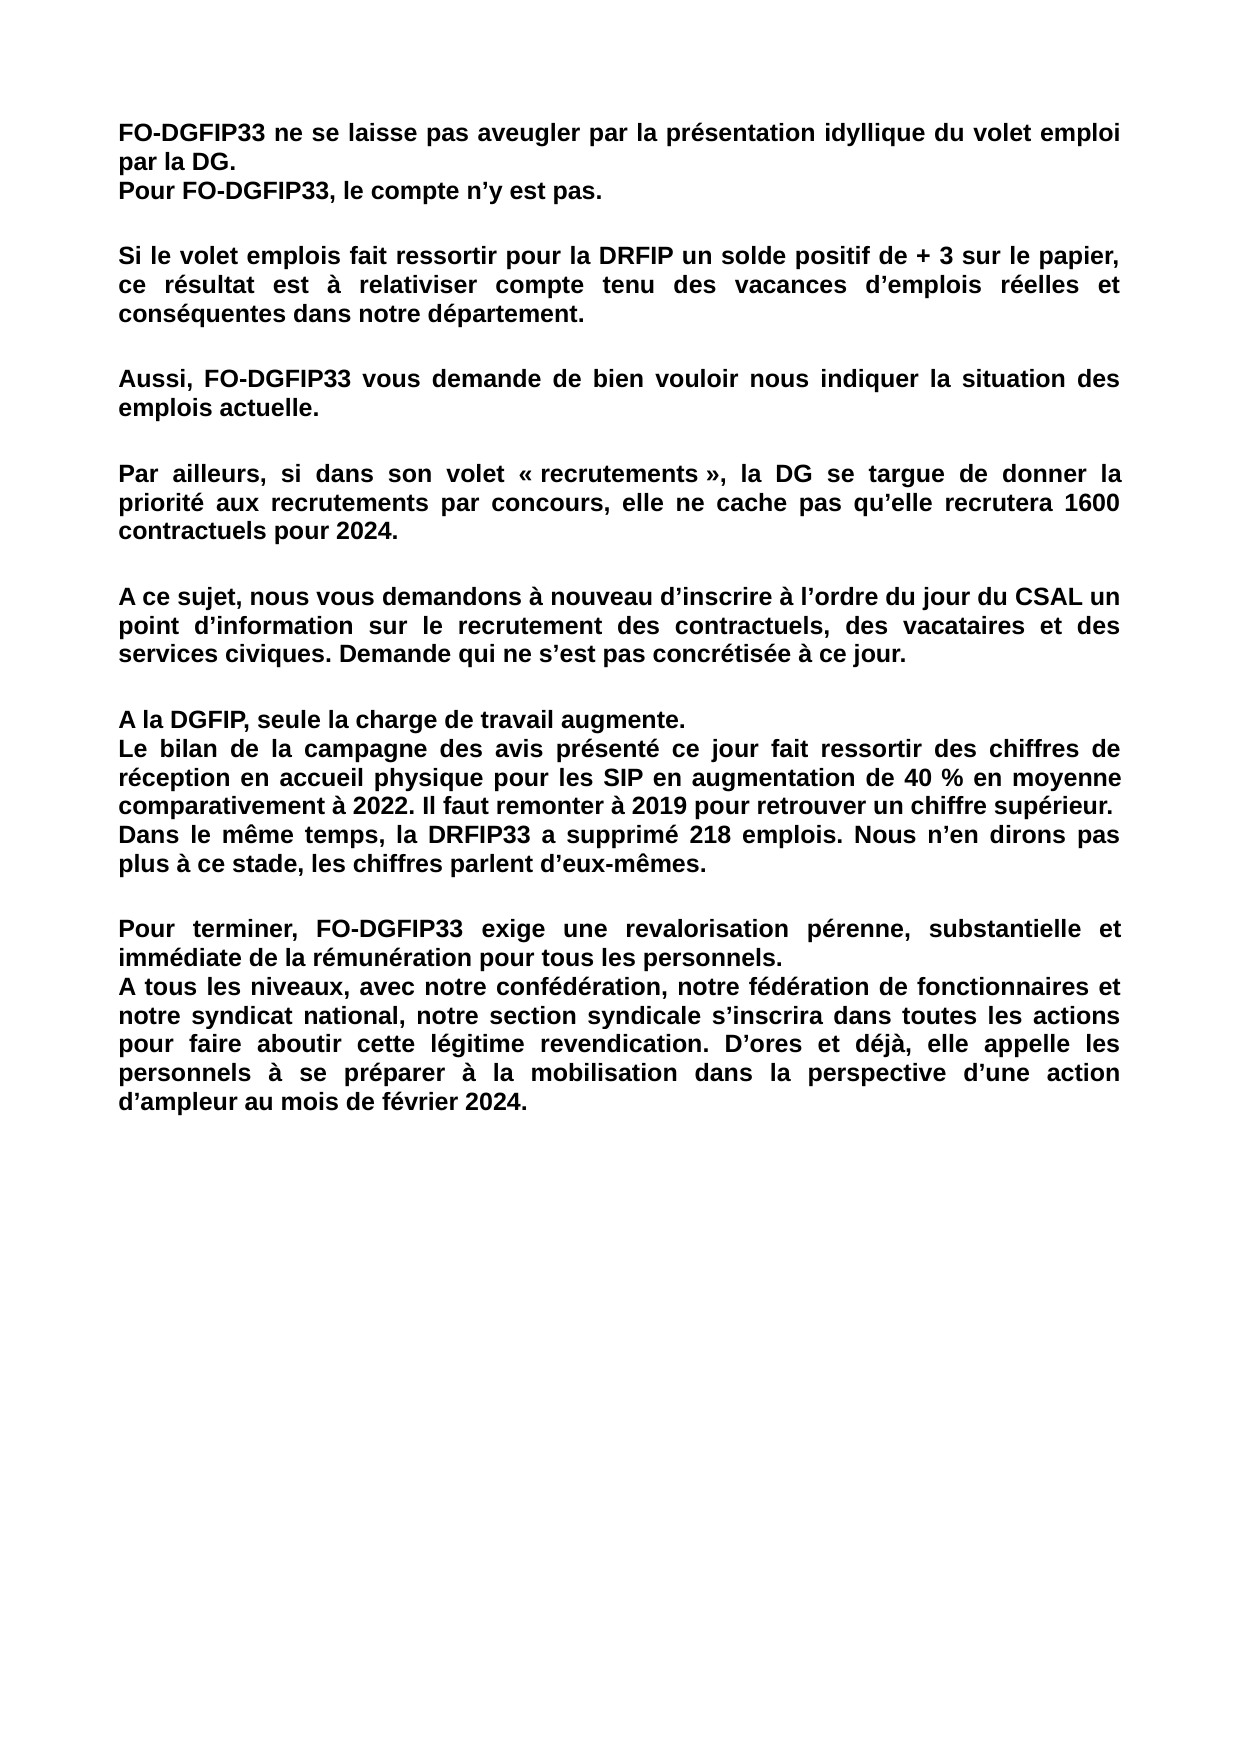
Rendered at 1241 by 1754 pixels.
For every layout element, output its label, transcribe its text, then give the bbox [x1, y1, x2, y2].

text FO-DGFIP33 ne se laisse pas aveugler par la présentation idyllique du volet emploi par la DG. [118, 118, 1122, 176]
text Dans le même temps, la DRFIP33 a supprimé 218 emplois. Nous n’en dirons pas plus à ce stade, les chiffres parlent d’eux-mêmes. [118, 820, 1122, 877]
text A ce sujet, nous vous demandons à nouveau d’inscrire à l’ordre du jour du CSAL un point d’information sur le recrutement des contractuels, des vacataires et des services civiques. Demande qui ne s’est pas concrétisée à ce jour. [118, 582, 1122, 668]
text Pour terminer, FO-DGFIP33 exige une revalorisation pérenne, substantielle et immédiate de la rémunération pour tous les personnels. [118, 914, 1122, 972]
text Pour FO-DGFIP33, le compte n’y est pas. [118, 176, 1122, 204]
text Aussi, FO-DGFIP33 vous demande de bien vouloir nous indiquer la situation des emplois actuelle. [118, 364, 1122, 422]
text Si le volet emplois fait ressortir pour la DRFIP un solde positif de + 3 sur le papier, ce résultat est à relativiser compte tenu des vacances d’emplois réelles et conséquentes dans notre département. [118, 241, 1122, 327]
text Par ailleurs, si dans son volet « recrutements », la DG se targue de donner la priorité aux recrutements par concours, elle ne cache pas qu’elle recrutera 1600 contractuels pour 2024. [118, 459, 1122, 545]
text Le bilan de la campagne des avis présenté ce jour fait ressortir des chiffres de réception en accueil physique pour les SIP en augmentation de 40 % en moyenne comparativement à 2022. Il faut remonter à 2019 pour retrouver un chiffre supérieur. [118, 734, 1122, 820]
text A la DGFIP, seule la charge de travail augmente. [118, 705, 1122, 734]
text A tous les niveaux, avec notre confédération, notre fédération de fonctionnaires et notre syndicat national, notre section syndicale s’inscrira dans toutes les actions pour faire aboutir cette légitime revendication. D’ores et déjà, elle appelle les personnels à se préparer à la mobilisation dans la perspective d’une action d’ampleur au mois de février 2024. [118, 972, 1122, 1116]
